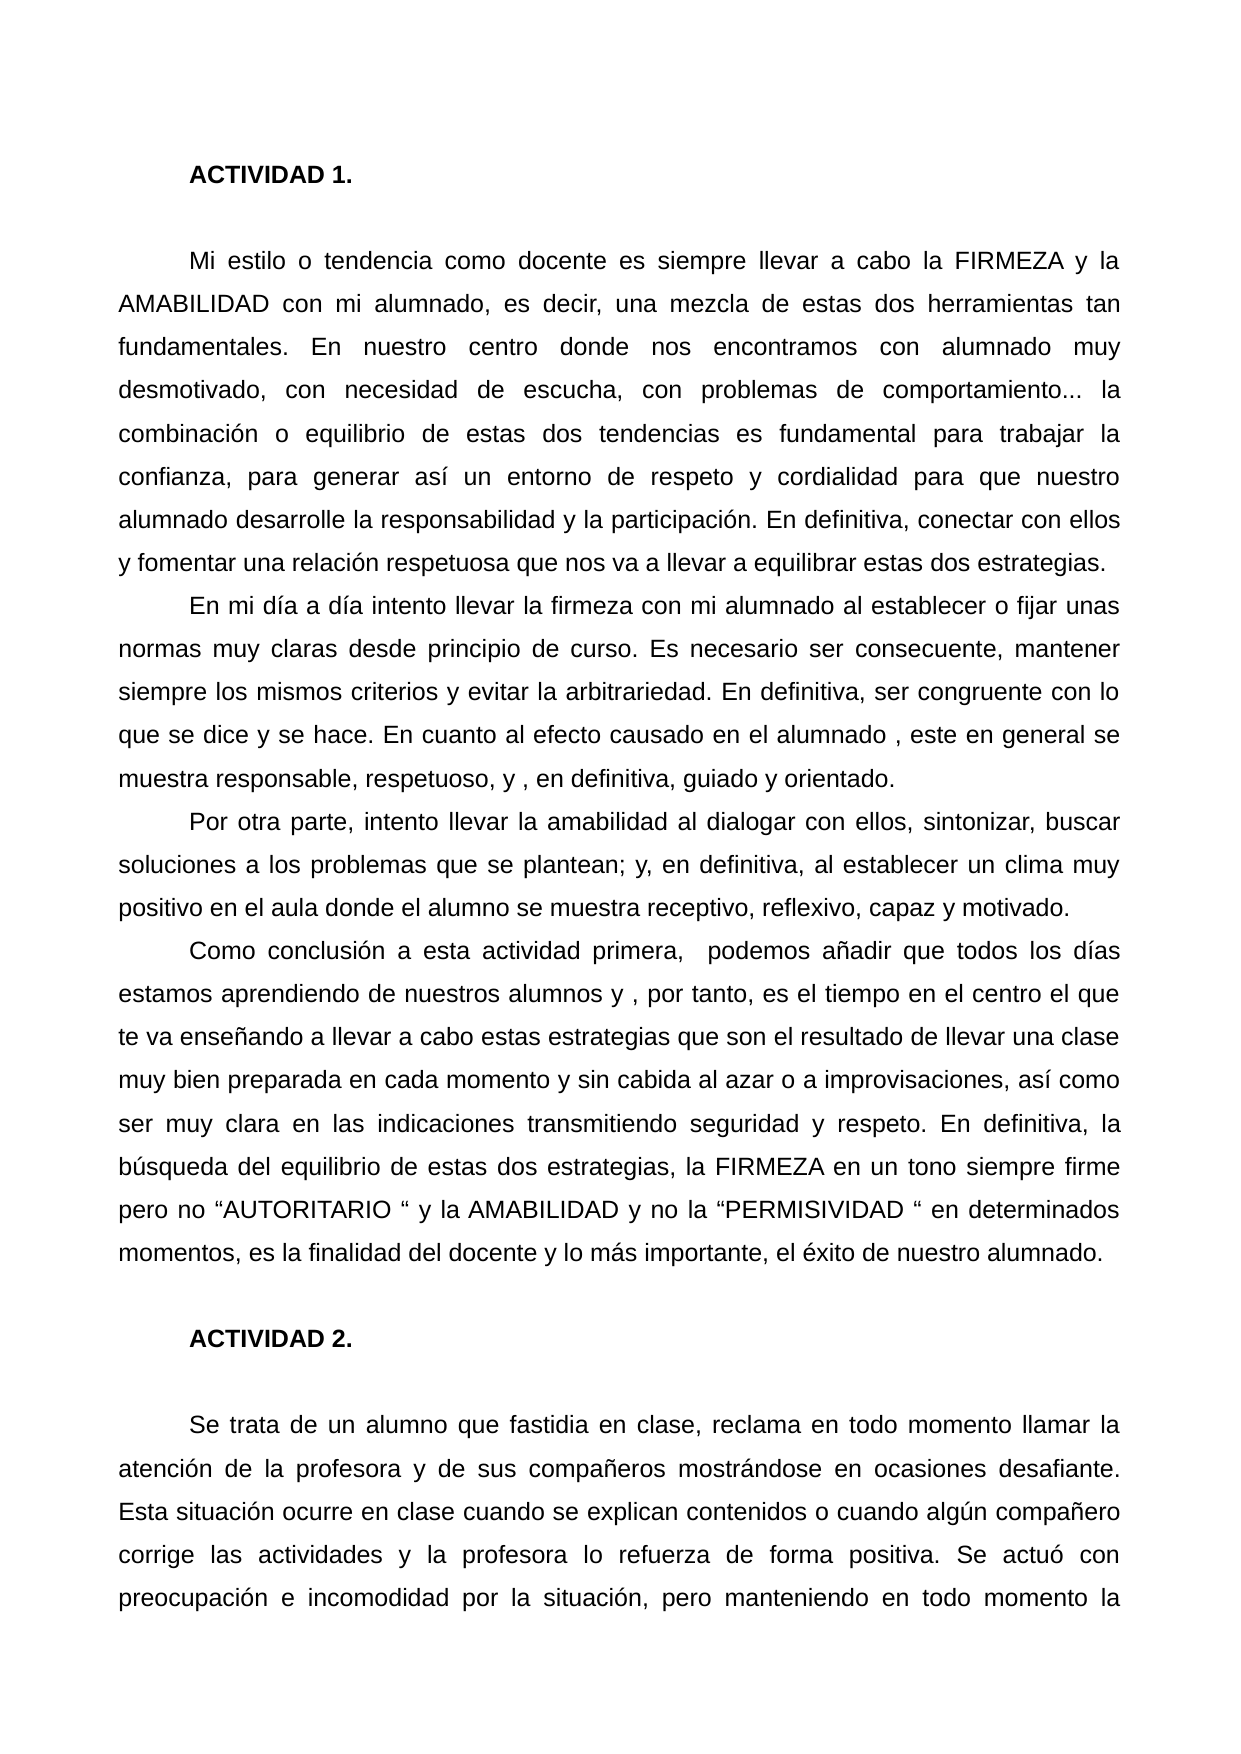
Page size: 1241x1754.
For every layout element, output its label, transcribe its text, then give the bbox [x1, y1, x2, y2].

text Como conclusión a esta actividad primera, podemos añadir que todos los días estamos aprendiendo de nuestros alumnos y , por tanto, es el tiempo en el centro el que te va enseñando a llevar a cabo estas estrategias que son el resultado de llevar una clase muy bien preparada en cada momento y sin cabida al azar o a improvisaciones, así como ser muy clara en las indicaciones transmitiendo seguridad y respeto. En definitiva, la búsqueda del equilibrio de estas dos estrategias, la FIRMEZA en un tono siempre firme pero no “AUTORITARIO “ y la AMABILIDAD y no la “PERMISIVIDAD “ en determinados momentos, es la finalidad del docente y lo más importante, el éxito de nuestro alumnado. [118, 936, 1122, 1267]
text Se trata de un alumno que fastidia en clase, reclama en todo momento llamar la atención de la profesora y de sus compañeros mostrándose en ocasiones desafiante. Esta situación ocurre en clase cuando se explican contenidos o cuando algún compañero corrige las actividades y la profesora lo refuerza de forma positiva. Se actuó con preocupación e incomodidad por la situación, pero manteniendo en todo momento la [118, 1410, 1122, 1612]
text Por otra parte, intento llevar la amabilidad al dialogar con ellos, sintonizar, buscar soluciones a los problemas que se plantean; y, en definitiva, al establecer un clima muy positivo en el aula donde el alumno se muestra receptivo, reflexivo, capaz y motivado. [118, 807, 1122, 922]
text ACTIVIDAD 1. [118, 160, 1122, 188]
text Mi estilo o tendencia como docente es siempre llevar a cabo la FIRMEZA y la AMABILIDAD con mi alumnado, es decir, una mezcla de estas dos herramientas tan fundamentales. En nuestro centro donde nos encontramos con alumnado muy desmotivado, con necesidad de escucha, con problemas de comportamiento... la combinación o equilibrio de estas dos tendencias es fundamental para trabajar la confianza, para generar así un entorno de respeto y cordialidad para que nuestro alumnado desarrolle la responsabilidad y la participación. En definitiva, conectar con ellos y fomentar una relación respetuosa que nos va a llevar a equilibrar estas dos estrategias. [118, 246, 1122, 577]
text En mi día a día intento llevar la firmeza con mi alumnado al establecer o fijar unas normas muy claras desde principio de curso. Es necesario ser consecuente, mantener siempre los mismos criterios y evitar la arbitrariedad. En definitiva, ser congruente con lo que se dice y se hace. En cuanto al efecto causado en el alumnado , este en general se muestra responsable, respetuoso, y , en definitiva, guiado y orientado. [118, 591, 1122, 792]
text ACTIVIDAD 2. [118, 1324, 1122, 1353]
